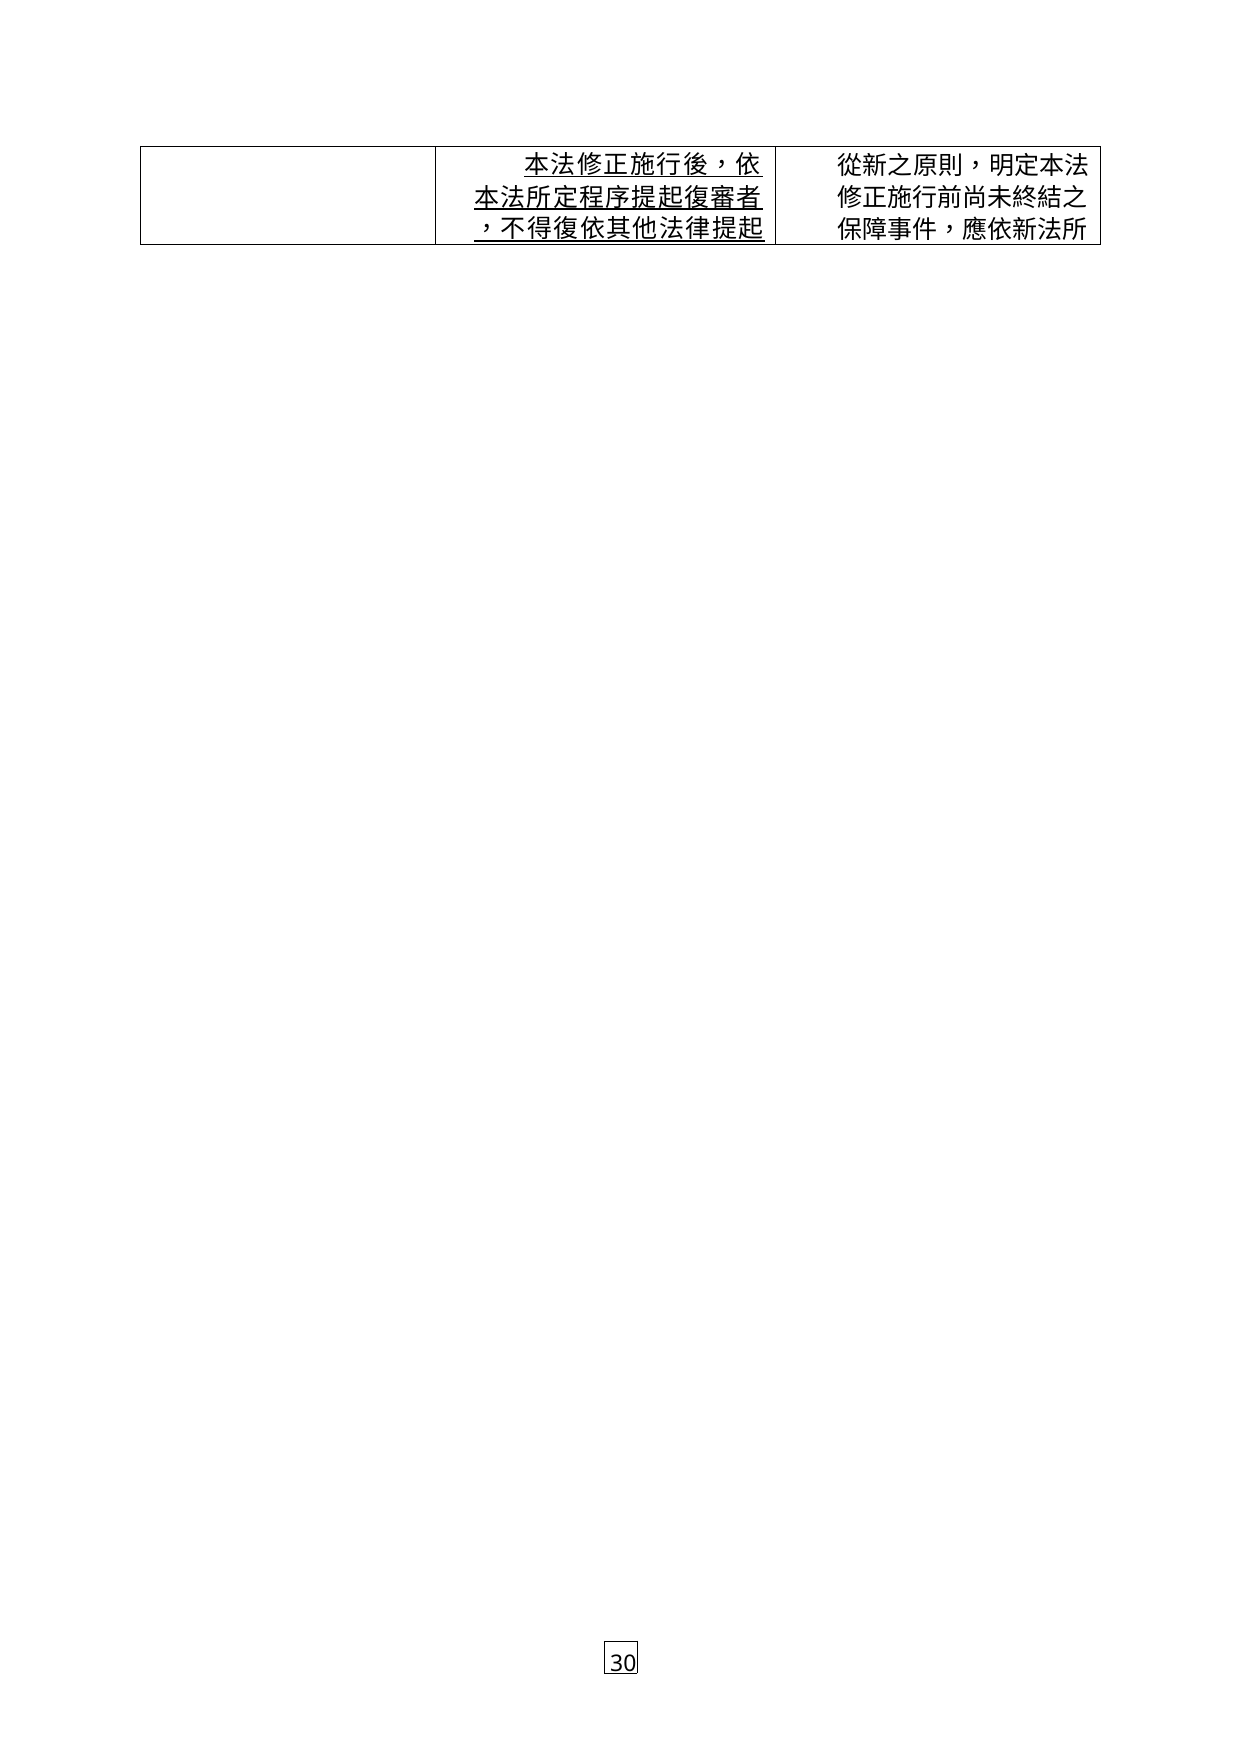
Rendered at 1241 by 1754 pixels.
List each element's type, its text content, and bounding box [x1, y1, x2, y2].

table_cell [141, 147, 435, 244]
table_cell 從新之原則，明定本法修正施行前尚未終結之 保障事件，應依新法所 [776, 147, 1100, 244]
table_cell 本法修正施行後，依本法所定程序提起復審者 ，不得復依其他法律提起 [436, 147, 775, 244]
